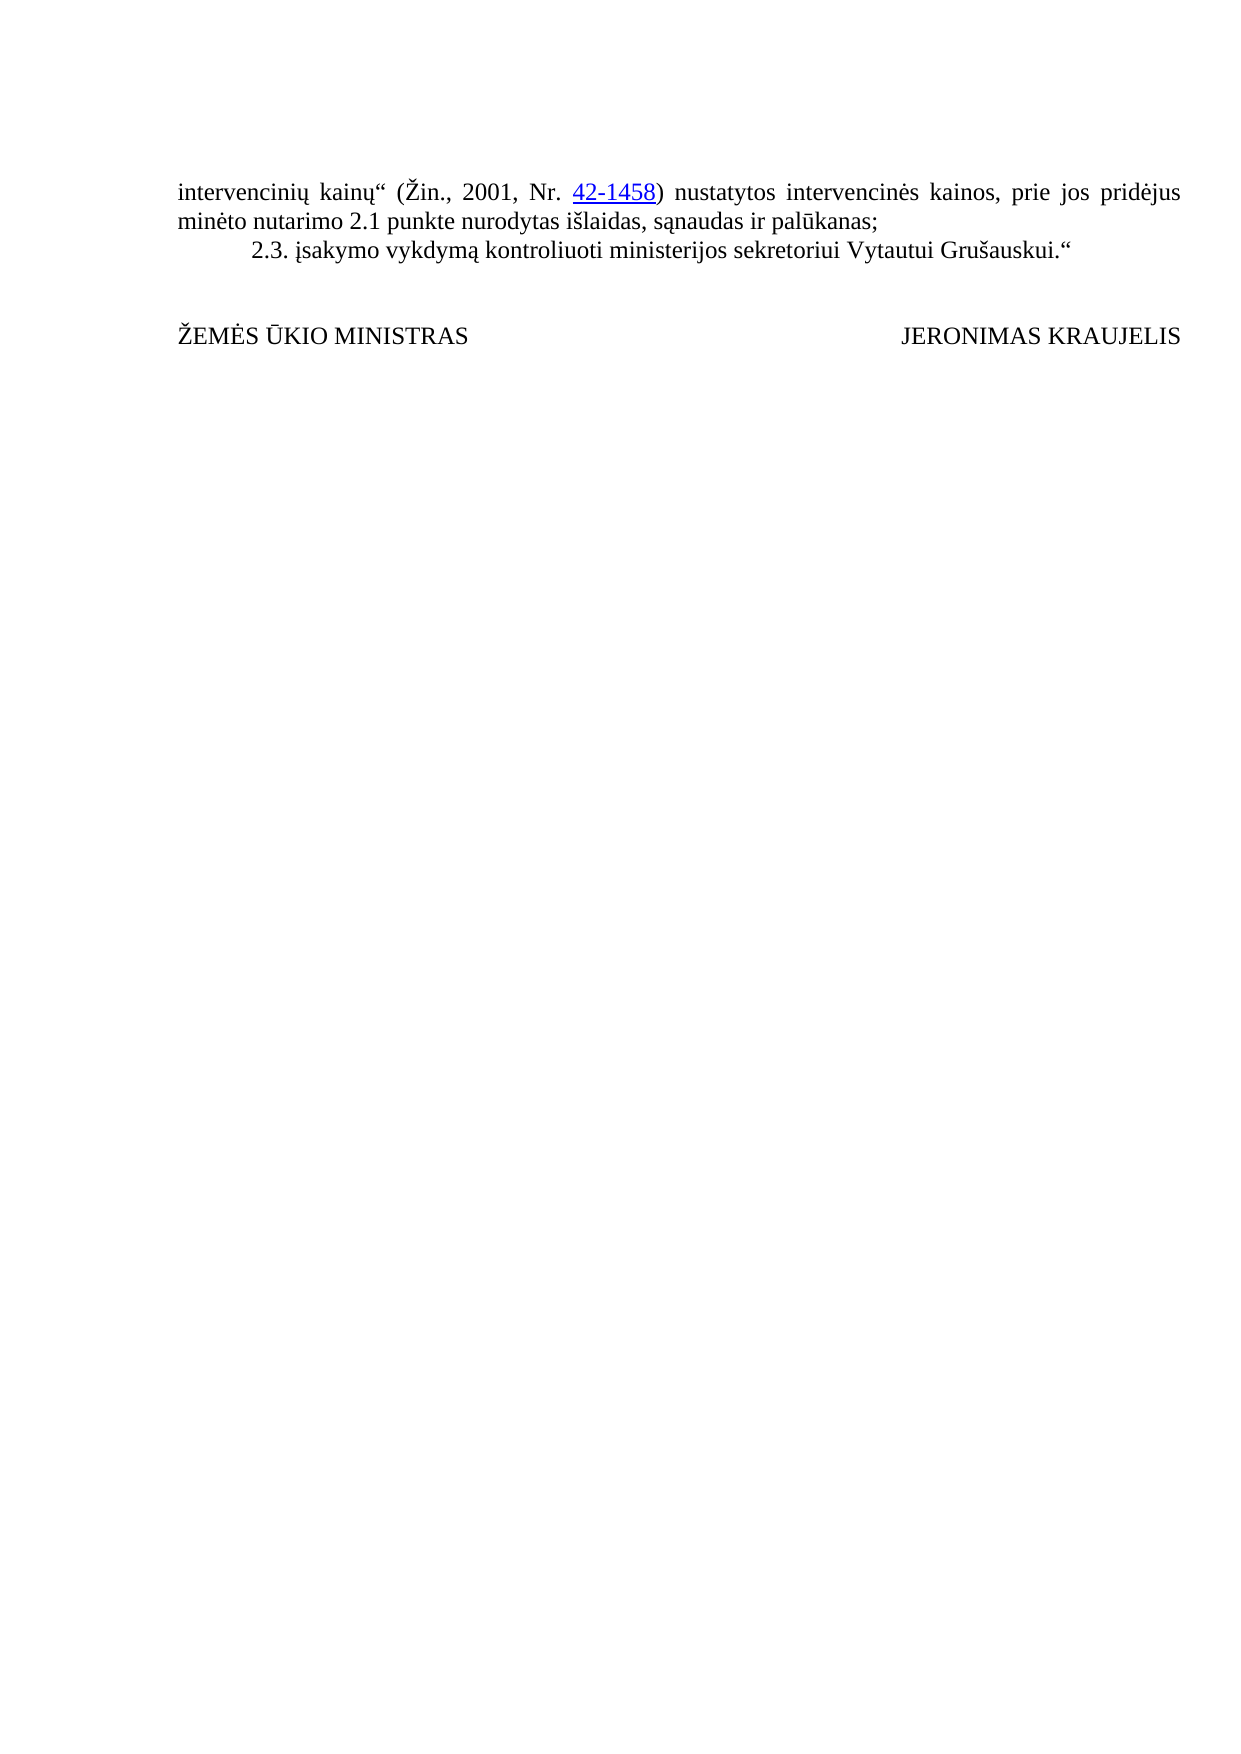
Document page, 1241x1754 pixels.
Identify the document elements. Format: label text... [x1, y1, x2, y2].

text intervencinių kainų“ (Žin., 2001, Nr. 42-1458) nustatytos intervencinės kainos, prie jos pridėjus minėto nutarimo 2.1 punkte nurodytas išlaidas, sąnaudas ir palūkanas; [177, 177, 1181, 235]
text ŽEMĖS ŪKIO MINISTRAS JERONIMAS KRAUJELIS [177, 321, 1181, 350]
text 2.3. įsakymo vykdymą kontroliuoti ministerijos sekretoriui Vytautui Grušauskui.“ [177, 235, 1181, 263]
